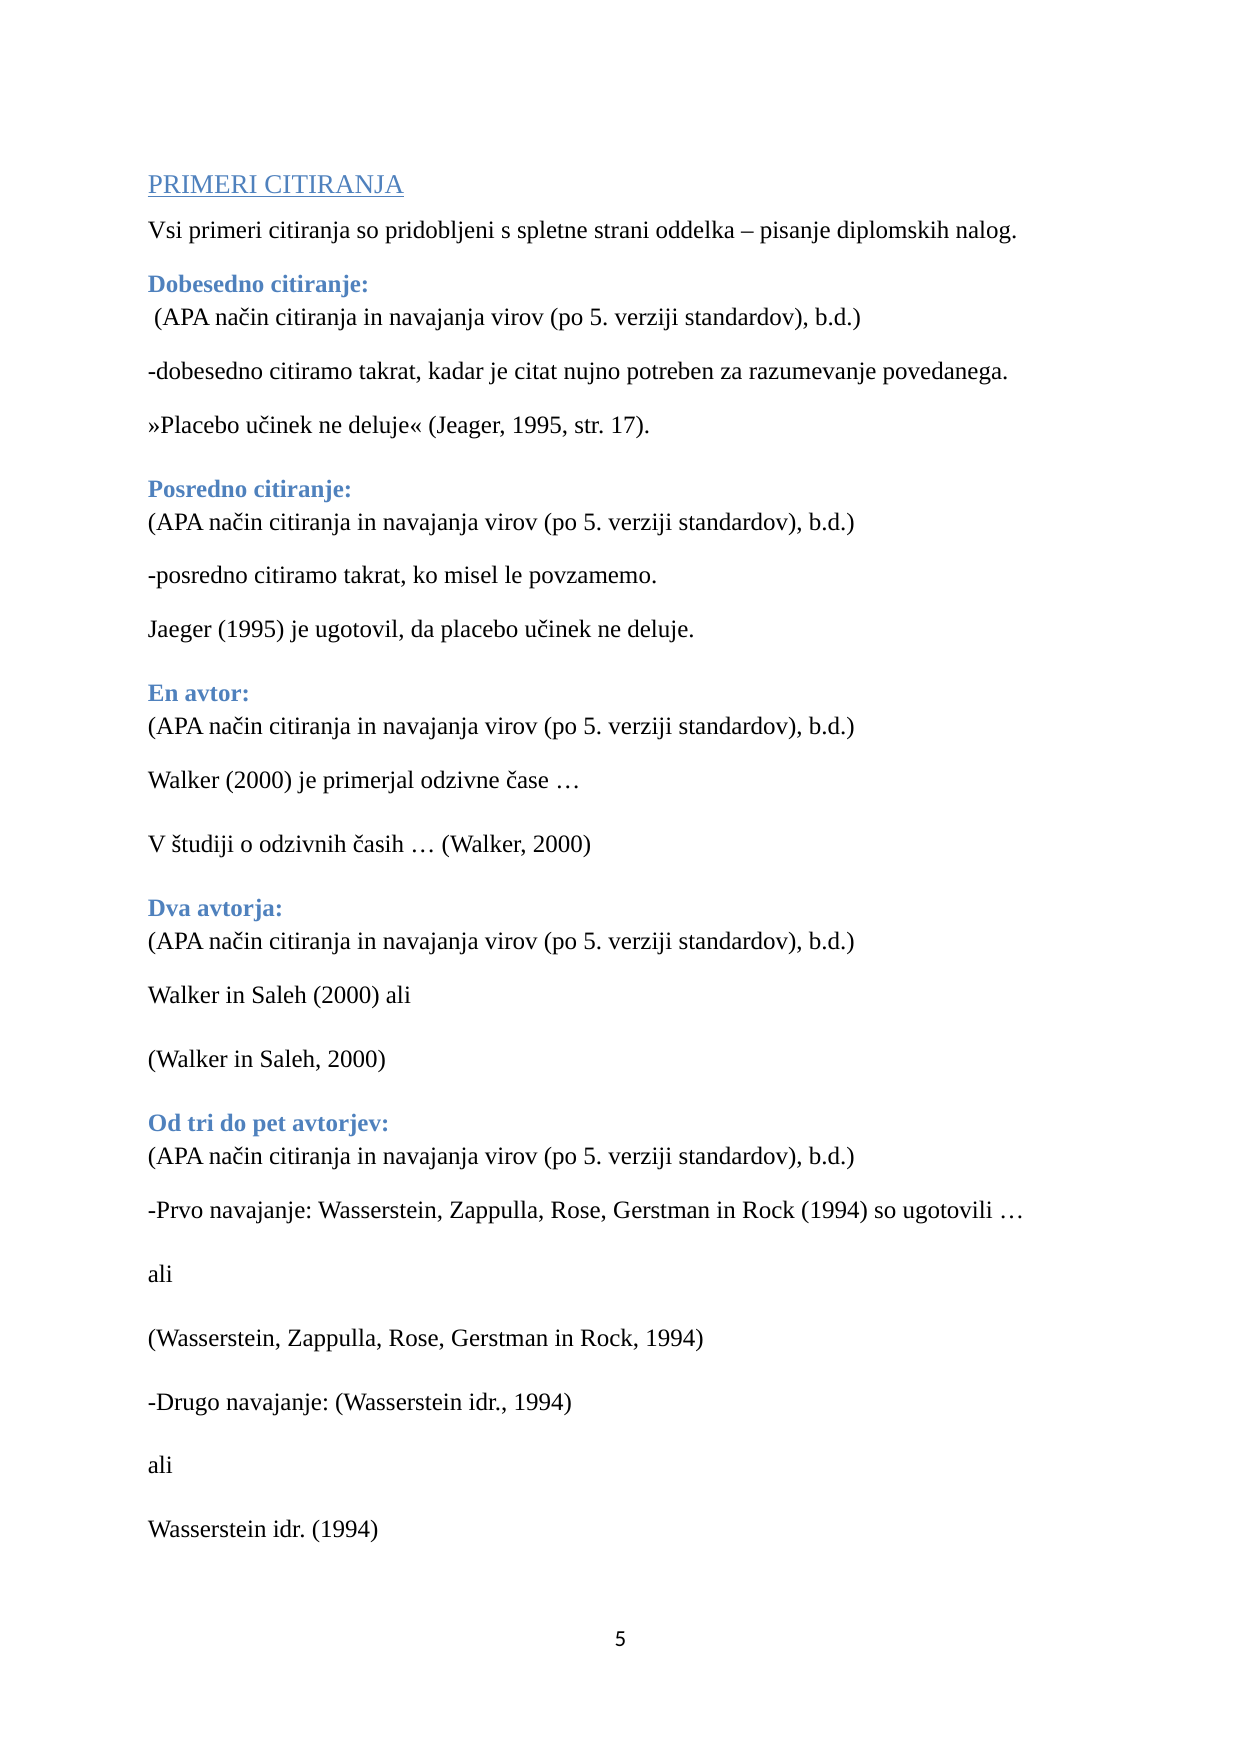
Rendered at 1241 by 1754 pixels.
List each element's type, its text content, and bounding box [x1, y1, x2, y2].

text Wasserstein idr. (1994) [148, 1514, 1093, 1543]
text (APA način citiranja in navajanja virov (po 5. verziji standardov), b.d.) [148, 711, 1093, 740]
text V študiji o odzivnih časih … (Walker, 2000) [148, 829, 1093, 858]
text (Walker in Saleh, 2000) [148, 1044, 1093, 1073]
text »Placebo učinek ne deluje« (Jeager, 1995, str. 17). [148, 410, 1093, 438]
text (APA način citiranja in navajanja virov (po 5. verziji standardov), b.d.) [148, 1141, 1093, 1170]
subtitle Posredno citiranje: [148, 474, 1093, 502]
text Jaeger (1995) je ugotovil, da placebo učinek ne deluje. [148, 614, 1093, 643]
subtitle Od tri do pet avtorjev: [148, 1108, 1093, 1137]
text Walker (2000) je primerjal odzivne čase … [148, 765, 1093, 794]
text (Wasserstein, Zappulla, Rose, Gerstman in Rock, 1994) [148, 1323, 1093, 1351]
text Vsi primeri citiranja so pridobljeni s spletne strani oddelka – pisanje diplomskih nalog. [148, 215, 1093, 244]
text -dobesedno citiramo takrat, kadar je citat nujno potreben za razumevanje povedanega. [148, 356, 1093, 384]
subtitle PRIMERI CITIRANJA [148, 168, 1093, 199]
text -posredno citiramo takrat, ko misel le povzamemo. [148, 561, 1093, 589]
text ali [148, 1259, 1093, 1287]
text -Drugo navajanje: (Wasserstein idr., 1994) [148, 1387, 1093, 1415]
subtitle Dva avtorja: [148, 893, 1093, 922]
text (APA način citiranja in navajanja virov (po 5. verziji standardov), b.d.) [148, 926, 1093, 955]
text (APA način citiranja in navajanja virov (po 5. verziji standardov), b.d.) [148, 302, 1093, 331]
subtitle Dobesedno citiranje: [148, 269, 1093, 298]
text (APA način citiranja in navajanja virov (po 5. verziji standardov), b.d.) [148, 507, 1093, 535]
text Walker in Saleh (2000) ali [148, 980, 1093, 1009]
text -Prvo navajanje: Wasserstein, Zappulla, Rose, Gerstman in Rock (1994) so ugotovili … [148, 1195, 1093, 1223]
subtitle En avtor: [148, 678, 1093, 707]
text ali [148, 1451, 1093, 1479]
